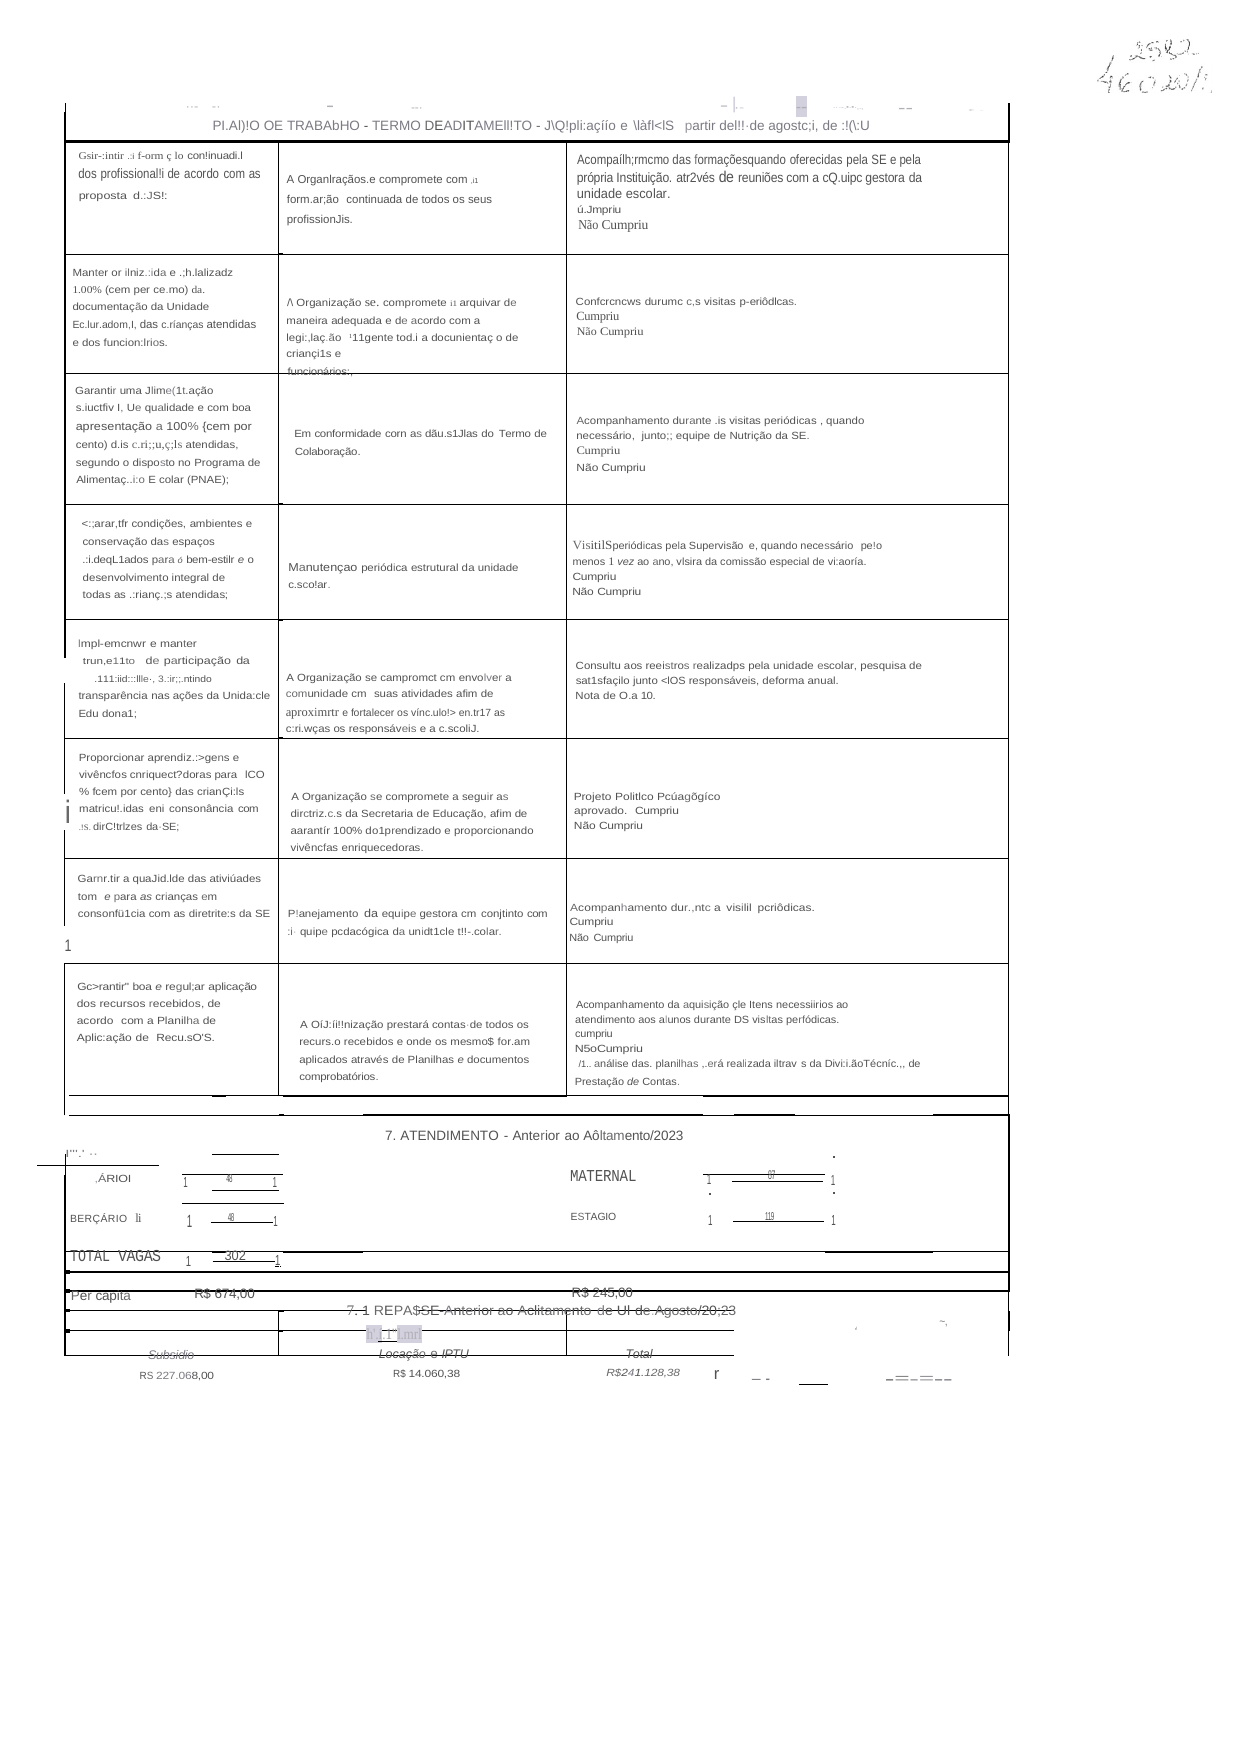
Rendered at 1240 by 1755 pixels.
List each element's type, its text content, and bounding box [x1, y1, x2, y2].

text /\ Organização se. compromete i1 arquivar de maneira adequada e de acordo com a legi:,laç.ão 111gente tod.i a docunientaç o de criançi1s e [286, 295, 535, 360]
text Nota de O.a 10. [575, 689, 1008, 701]
text [1009, 1042, 1225, 1054]
text [1009, 1304, 1225, 1319]
subtitle Não Cumpriu [578, 217, 1008, 233]
subtitle [1009, 1327, 1225, 1343]
text [1009, 461, 1225, 473]
subtitle Acompaílh;rmcmo das formaçõesquando oferecidas pela SE e pela própria Instituição. atr2vés de reuniões com a cQ.uipc gestora da unidade escolar. [577, 152, 954, 201]
text TOTAL VAGAS 1 302 1 [70, 1252, 1008, 1269]
text Gc>rantir" boa e regul;ar aplicação dos recursos recebidos, de acordo com a Planilha de Aplic:ação de Recu.sO'S. [77, 980, 259, 1044]
text RS 227.068,00 R$ 14.060,38 R$241.128,38 r -· -=-=-- [139, 1363, 1225, 1388]
text Acompanhamento durante .is visitas periódicas , quando necessário, junto;; equipe de Nutrição da SE. [576, 414, 912, 441]
text Acompanhamento da aquisição çle Itens necessiirios ao atendimento aos alunos durante DS visltas perfódicas. cumpriu [575, 999, 855, 1040]
subtitle 7. ATENDIMENTO - Anterior ao Aôltamento/2023 [385, 1128, 1008, 1143]
text [1009, 308, 1225, 323]
text [1010, 1248, 1225, 1269]
text <:;arar,tfr condições, ambientes e conservação das espaços [81, 518, 262, 548]
text A OíJ:íi!!nização prestará contas·de todos os recurs.o recebidos e onde os mesmo$ for.am aplicados através de Planilhas e documentos comprobatórios. [299, 1018, 550, 1083]
subtitle dos profissional!i de acordo com as [78, 166, 263, 182]
text segundo o disposto no Programa de Alimentaç..i:o E colar (PNAE); [76, 457, 270, 486]
subtitle •' [567, 1327, 1008, 1343]
text Acompanhamento dur.,ntc a visilil pcriôdicas. Cumpriu [569, 901, 855, 928]
text .!S. dirC!trlzes da·SE; [78, 820, 270, 832]
text A Organlraçãos.e compromete com ,i1 form.ar;ão continuada de todos os seus profissionJis. [286, 173, 531, 226]
text Garantir uma Jlime(1t.ação s.iuctfiv I, Ue qualidade e com boa apresentação a 100% {cem por cento) d.is c.ri;;u,ç;ls atendidas, [75, 384, 253, 451]
text [1009, 931, 1225, 943]
text I"'.' ·· [65, 1147, 103, 1159]
text Proporcionar aprendiz.:>gens e vivêncfos cnriquect?doras para lCO% fcem por cento} das crianÇi:ls matricu!.idas eni consonância com [79, 752, 265, 814]
text Garnr.tir a quaJid.lde das ativiúades tom e para as crianças em consonfü1cia com as diretrite:s da SE [77, 873, 270, 920]
text [1009, 295, 1225, 307]
text .111:iid:::llle·, 3.:ir;;.ntindo transparência nas ações da Unida:cle Edu dona1; [78, 673, 270, 719]
text ú.Jmpriu [577, 204, 1008, 216]
text Cumpriu Não Cumpriu [572, 570, 642, 597]
text ··- -· - --· - ·- -- ···-.•·•·,., -- 4•• -- [185, 92, 1225, 118]
subtitle Per capita R$ 674,00 R$ 245,00 [1009, 1285, 1225, 1303]
text BERÇÁRIO li 1 48 1 ESTAGIO 1 119 1 [66, 1206, 835, 1231]
text trun,e11to de participação da [83, 654, 270, 667]
text Não Cumpriu [576, 461, 1008, 473]
text [1009, 689, 1225, 701]
text [279, 1319, 566, 1327]
subtitle [1010, 118, 1225, 133]
text Manutençao periódica estrutural da unidade c.sco!ar. [288, 561, 550, 591]
text [66, 1319, 278, 1327]
text A Organização se campromct cm envolver a comunidade cm suas atividades afim de aproximrtr e fortalecer os vínc.ulo!> en.tr17 as c:ri.wças os responsáveis e a c.scoliJ. [286, 671, 545, 735]
text 7. 1 REPA$SE-Anterior ao Aclitamento de Ul de.Agosto/20;23 [346, 1304, 1008, 1319]
text funcionários:, [287, 374, 550, 378]
subtitle [1010, 1128, 1225, 1143]
text Confcrcncws durumc c,s visitas p-eriôdlcas. [575, 295, 1008, 307]
text N5oCumpriu [574, 1042, 1008, 1054]
text Não Cumpriu [569, 931, 1008, 943]
text /1.. análise das. planilhas ,.erá realizada iltrav s da Divi:i.ãoTécníc.,, de Prestação de Contas. [574, 1058, 964, 1088]
text Subsidio Locação e IPTU Total [148, 1345, 1225, 1362]
subtitle Per capita R$ 674,00 R$ 245,00 [71, 1285, 1008, 1290]
text :i· quipe pcdacógica da unidt1cle t!!-.colar. [287, 926, 550, 938]
text lmpl-emcnwr e manter [78, 638, 270, 650]
text VisitilSperiódicas pela Supervisão e, quando necessário pe!o menos 1 vez ao ano, vlsira da comissão especial de vi:aoría. [572, 538, 912, 568]
text [37, 1167, 65, 1190]
subtitle Não Cumpriu [577, 325, 1008, 338]
text proposta d.:JS!: [78, 189, 263, 202]
subtitle h'.í.1"l.mrl [366, 1331, 566, 1343]
subtitle [1009, 325, 1225, 338]
text .:i.deqL1ados para ó bem-estilr e o desenvolvimento integral de todas as .:rianç.;s atendidas; [82, 554, 254, 601]
text Consultu aos reeistros realizadps pela unidade escolar, pesquisa de sat1sfaçilo junto <lOS responsáveis, deforma anual. [575, 659, 964, 686]
text [1009, 204, 1225, 216]
text Em conformidade corn as dãu.s1Jlas do Termo de Colaboração. [294, 427, 550, 457]
subtitle Per capita R$ 674,00 R$ 245,00 [71, 1292, 1008, 1303]
text Cumpriu [576, 308, 1008, 323]
subtitle [1009, 217, 1225, 233]
text Não Cumpriu [574, 820, 1008, 832]
text [1009, 820, 1225, 832]
subtitle 1 [64, 936, 270, 955]
text ,ÁRIOI 1 48 1 MATERNAL 1 87 1 [66, 1167, 835, 1190]
text funcionários:, [287, 366, 550, 373]
text [37, 1319, 64, 1327]
text Projeto Politlco Pcúagõgíco aprovado. Cumpriu [573, 790, 776, 817]
text A Organização se compromete a seguir as dirctriz.c.s da Secretaria de Educação, afim de aarantír 100% do1prendizado e proporcionando vivêncfas enriquecedoras. [290, 791, 550, 854]
subtitle [1009, 444, 1225, 457]
text Gsir-:intir .:i f-orm ç lo con!inuadi.l [78, 149, 263, 162]
subtitle PI.Al)!O OE TRABAbHO - TERMO DEADITAMEll!TO - J\Q!pli:açíío e \làfl<lS partir del!!·de agostc;i, de :!(\:U [212, 118, 1008, 133]
text ~, [567, 1319, 948, 1327]
text Manter or ilniz.:ida e .;h.lalizadz 1.00% (cem per ce.mo) da. documentação da Unidade Ec.lur.adom,I, das c.ríanças atendidas e dos funcion:lrios. [72, 267, 262, 348]
text P!anejamento da equipe gestora cm conjtinto com [288, 907, 550, 920]
text i [64, 794, 71, 830]
subtitle Cumpriu [576, 444, 1008, 457]
